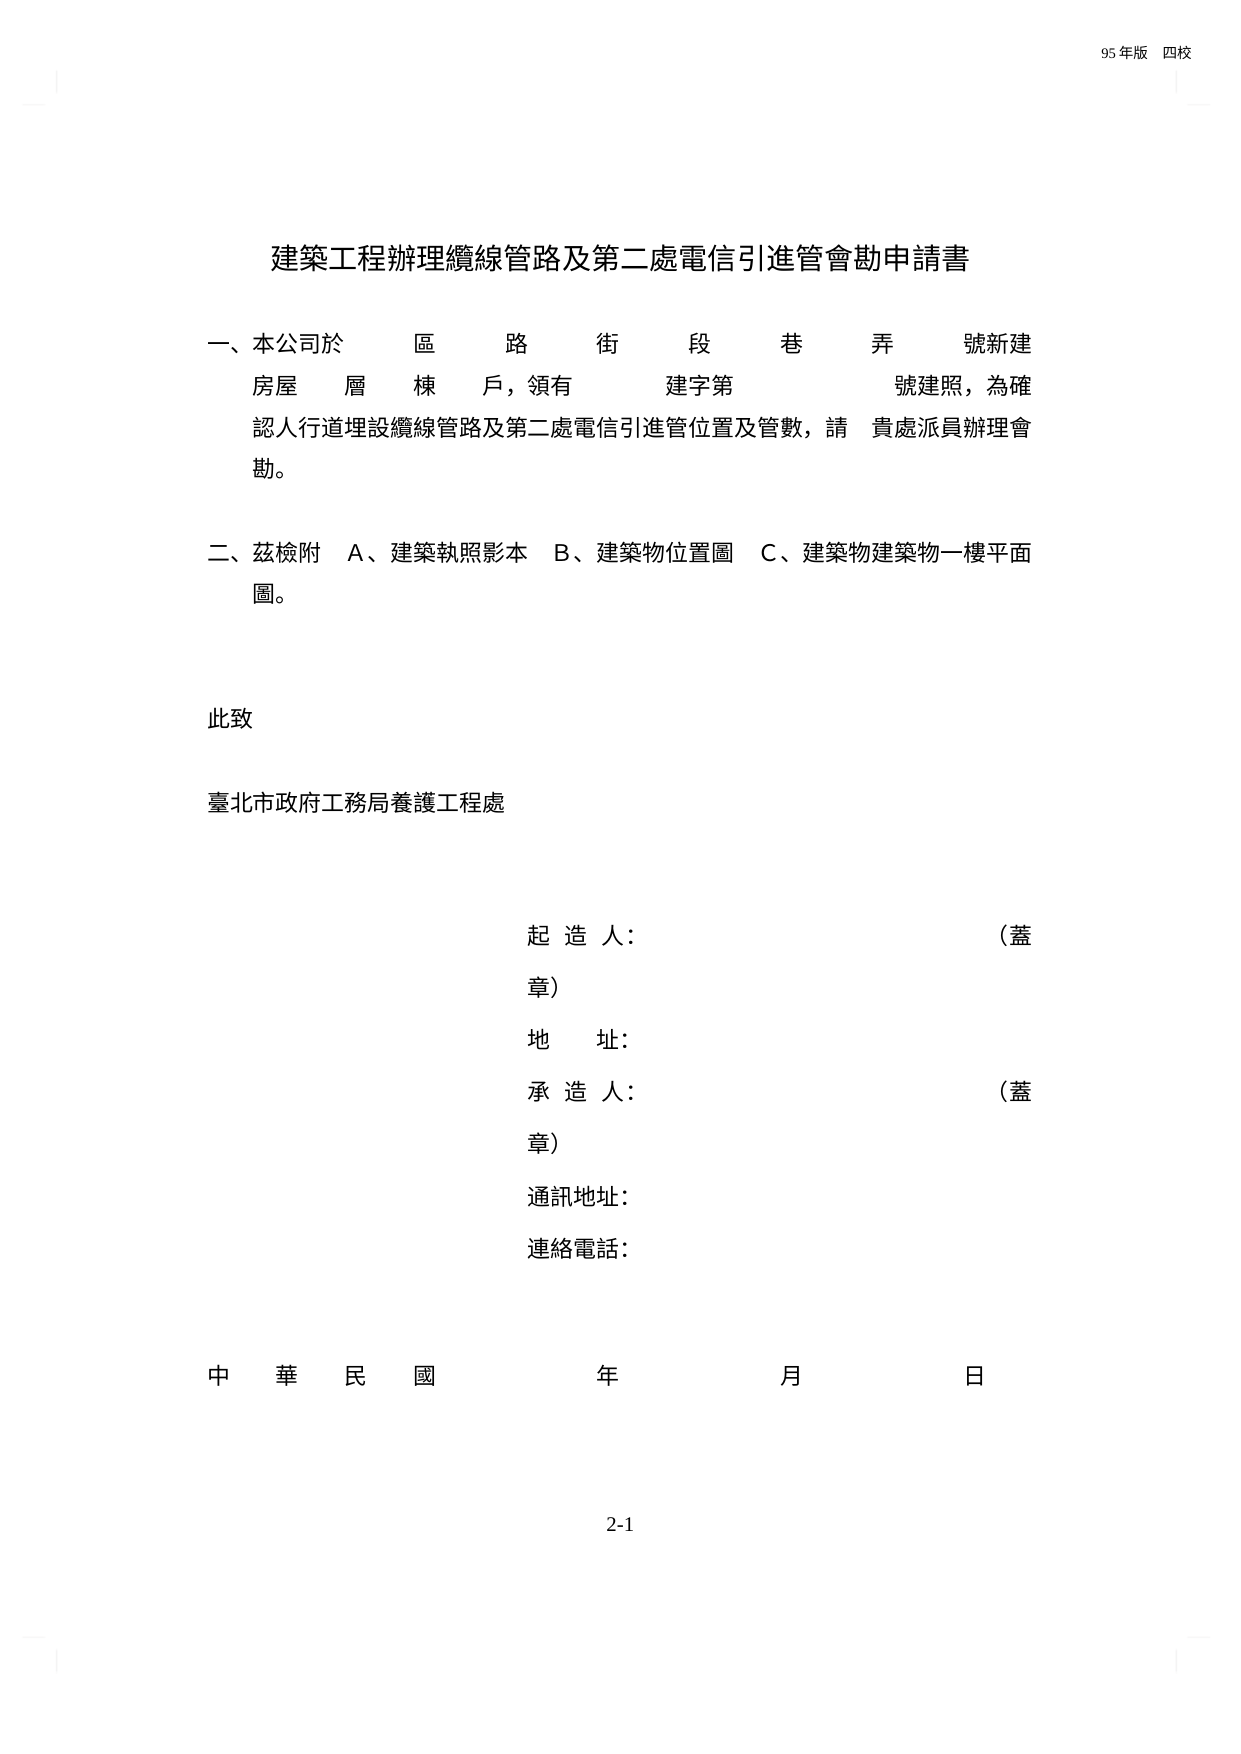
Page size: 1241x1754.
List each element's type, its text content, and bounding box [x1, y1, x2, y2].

text 承 造 人： （蓋章） [528, 1059, 1033, 1163]
text 臺北市政府工務局養護工程處 [207, 778, 1033, 819]
text 地 址： [528, 1007, 1033, 1059]
text 一、本公司於 區 路 街 段 巷 弄 號新建房屋 層 棟 戶，領有 建字第 號建照，為確認人行道埋設纜線管路及第二處電信引進管位置及管數，請 貴處派員辦理會勘。 [207, 319, 1033, 486]
text 中 華 民 國 年 月 日 [207, 1351, 1033, 1392]
text 通訊地址： [528, 1163, 1033, 1215]
text 連絡電話： [528, 1215, 1033, 1267]
text 建築工程辦理纜線管路及第二處電信引進管會勘申請書 [207, 236, 1033, 278]
text 二、茲檢附 Ａ、建築執照影本 Ｂ、建築物位置圖 Ｃ、建築物建築物一樓平面圖。 [207, 528, 1033, 611]
text 起 造 人： （蓋章） [528, 903, 1033, 1007]
text 此致 [207, 694, 1033, 736]
